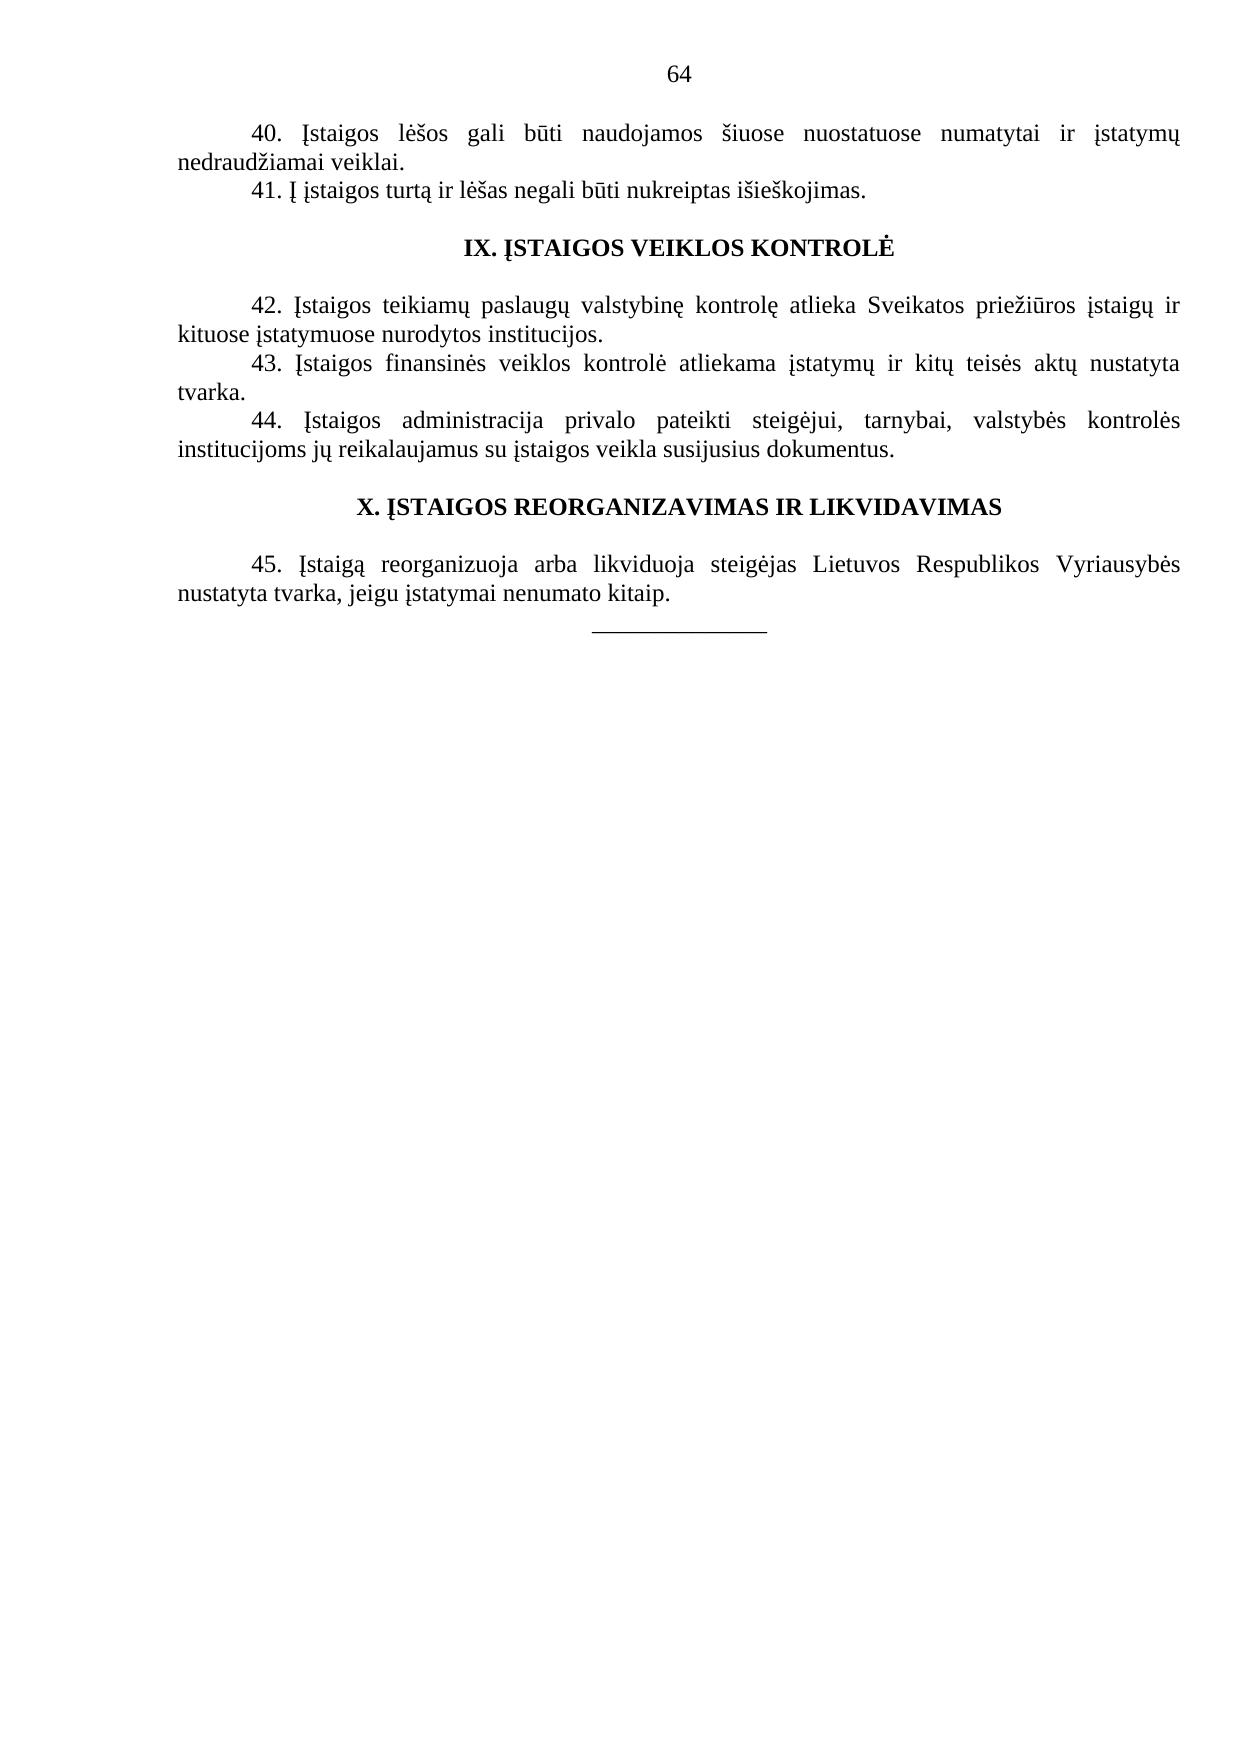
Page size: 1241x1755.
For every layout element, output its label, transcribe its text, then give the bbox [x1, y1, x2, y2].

text X. ĮSTAIGOS REORGANIZAVIMAS IR LIKVIDAVIMAS [177, 492, 1181, 521]
text 44. Įstaigos administracija privalo pateikti steigėjui, tarnybai, valstybės kontrolės institucijoms jų reikalaujamus su įstaigos veikla susijusius dokumentus. [177, 406, 1181, 463]
text 40. Įstaigos lėšos gali būti naudojamos šiuose nuostatuose numatytai ir įstatymų nedraudžiamai veiklai. [177, 118, 1181, 176]
text 43. Įstaigos finansinės veiklos kontrolė atliekama įstatymų ir kitų teisės aktų nustatyta tvarka. [177, 348, 1181, 406]
text 45. Įstaigą reorganizuoja arba likviduoja steigėjas Lietuvos Respublikos Vyriausybės nustatyta tvarka, jeigu įstatymai nenumato kitaip. [177, 549, 1181, 607]
text 41. Į įstaigos turtą ir lėšas negali būti nukreiptas išieškojimas. [177, 176, 1181, 204]
text 42. Įstaigos teikiamų paslaugų valstybinę kontrolę atlieka Sveikatos priežiūros įstaigų ir kituose įstatymuose nurodytos institucijos. [177, 291, 1181, 348]
text ______________ [177, 607, 1181, 636]
text IX. ĮSTAIGOS VEIKLOS KONTROLĖ [177, 233, 1181, 262]
